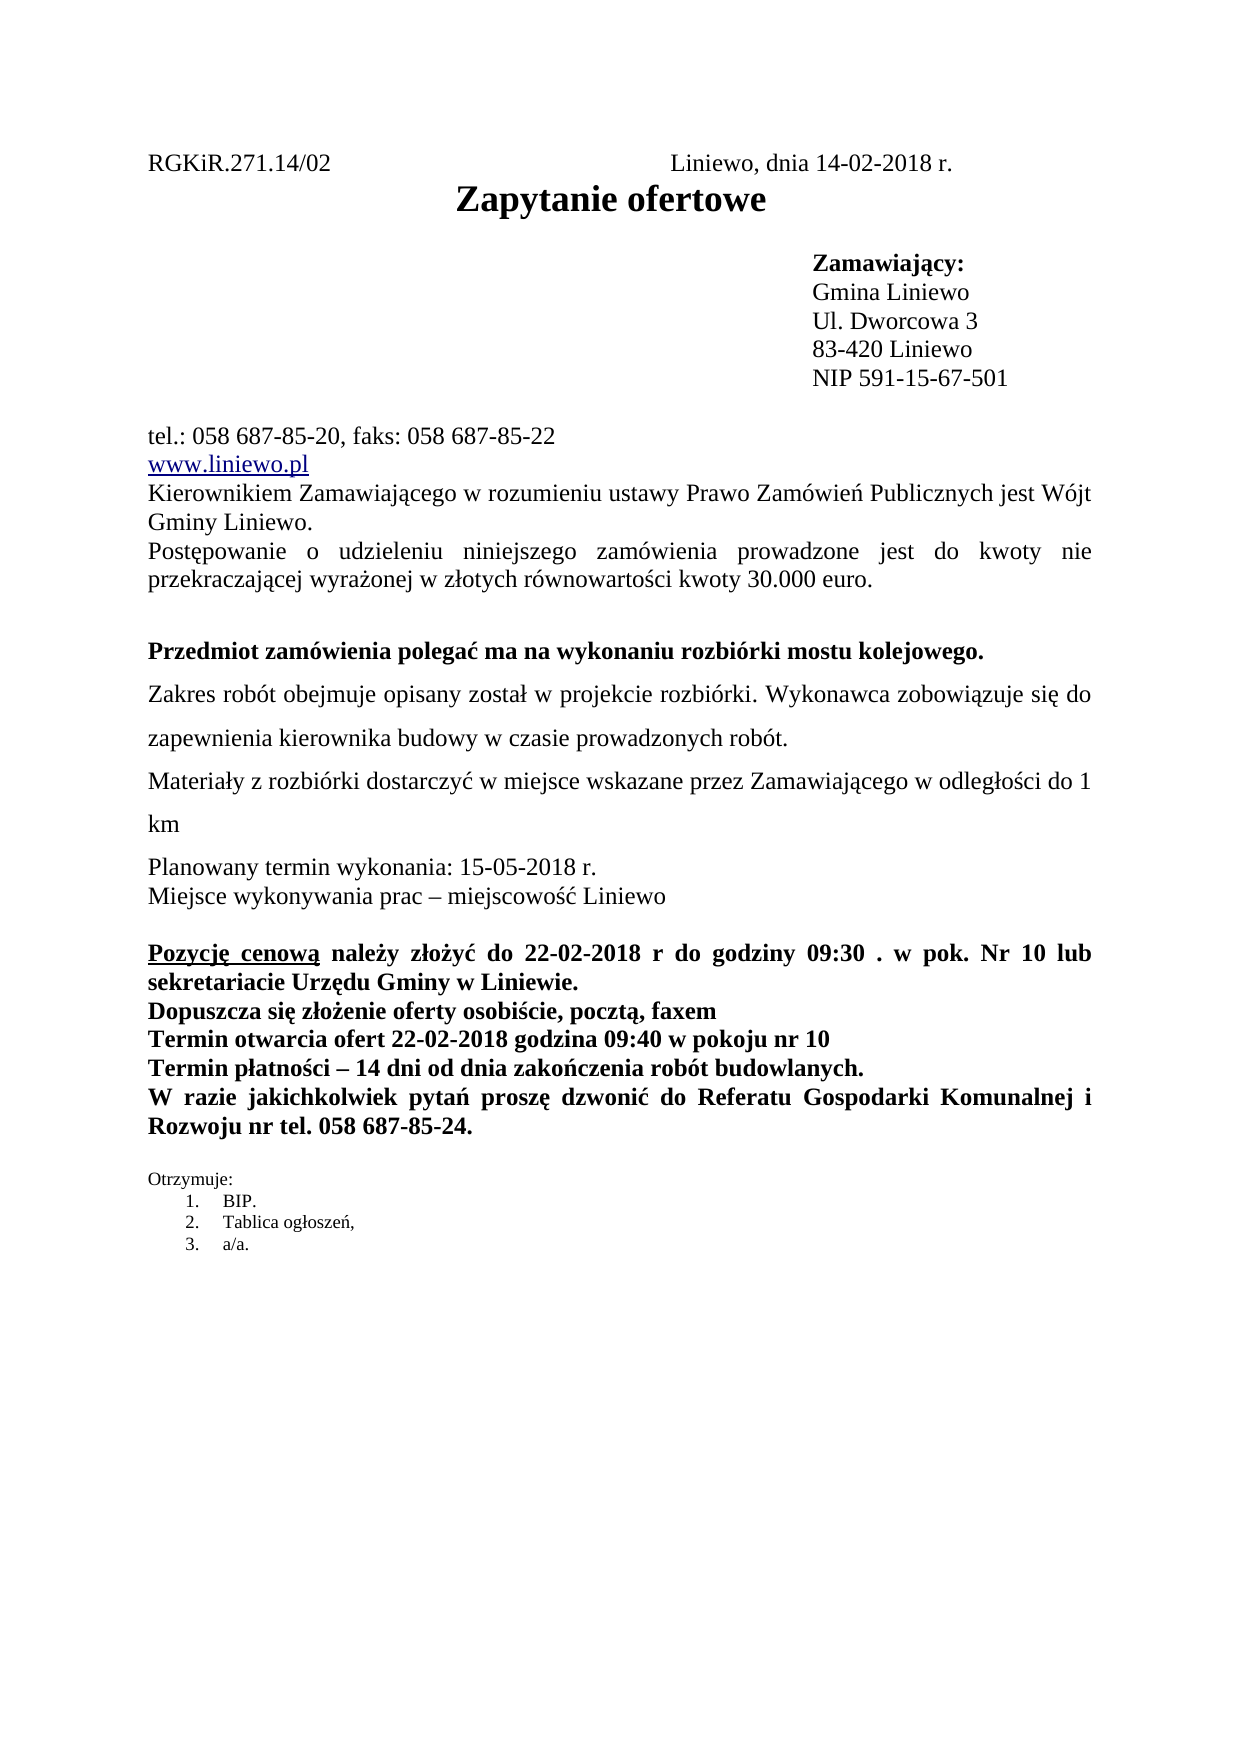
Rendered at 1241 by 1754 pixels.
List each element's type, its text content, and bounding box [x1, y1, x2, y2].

text Postępowanie o udzieleniu niniejszego zamówienia prowadzone jest do kwoty nie przekraczającej wyrażonej w złotych równowartości kwoty 30.000 euro. [148, 536, 1093, 593]
text Termin otwarcia ofert 22-02-2018 godzina 09:40 w pokoju nr 10 [148, 1024, 1093, 1053]
text Miejsce wykonywania prac – miejscowość Liniewo [148, 881, 1093, 909]
text NIP 591-15-67-501 [812, 363, 1093, 392]
text Materiały z rozbiórki dostarczyć w miejsce wskazane przez Zamawiającego w odległości do 1 km [148, 766, 1093, 838]
text Pozycję cenową należy złożyć do 22-02-2018 r do godziny 09:30 . w pok. Nr 10 lub sekretariacie Urzędu Gminy w Liniewie. [148, 938, 1093, 996]
text www.liniewo.pl [148, 449, 1093, 478]
text Zapytanie ofertowe [148, 176, 1093, 219]
text Otrzymuje: [148, 1168, 1093, 1190]
list a/a. [185, 1233, 1093, 1254]
text tel.: 058 687-85-20, faks: 058 687-85-22 [148, 421, 1093, 449]
text RGKiR.271.14/02 Liniewo, dnia 14-02-2018 r. [148, 148, 1093, 176]
text Przedmiot zamówienia polegać ma na wykonaniu rozbiórki mostu kolejowego. [148, 636, 1093, 665]
list BIP. [185, 1190, 1093, 1211]
text Termin płatności – 14 dni od dnia zakończenia robót budowlanych. [148, 1053, 1093, 1082]
text Planowany termin wykonania: 15-05-2018 r. [148, 852, 1093, 881]
text W razie jakichkolwiek pytań proszę dzwonić do Referatu Gospodarki Komunalnej i Rozwoju nr tel. 058 687-85-24. [148, 1082, 1093, 1139]
text Ul. Dworcowa 3 [812, 306, 1093, 334]
text Zamawiający: [812, 248, 1093, 277]
text Dopuszcza się złożenie oferty osobiście, pocztą, faxem [148, 996, 1093, 1024]
text Gmina Liniewo [812, 277, 1093, 306]
text Zakres robót obejmuje opisany został w projekcie rozbiórki. Wykonawca zobowiązuje się do zapewnienia kierownika budowy w czasie prowadzonych robót. [148, 679, 1093, 751]
text Kierownikiem Zamawiającego w rozumieniu ustawy Prawo Zamówień Publicznych jest Wójt Gminy Liniewo. [148, 478, 1093, 536]
text 83-420 Liniewo [812, 334, 1093, 363]
list Tablica ogłoszeń, [185, 1211, 1093, 1233]
